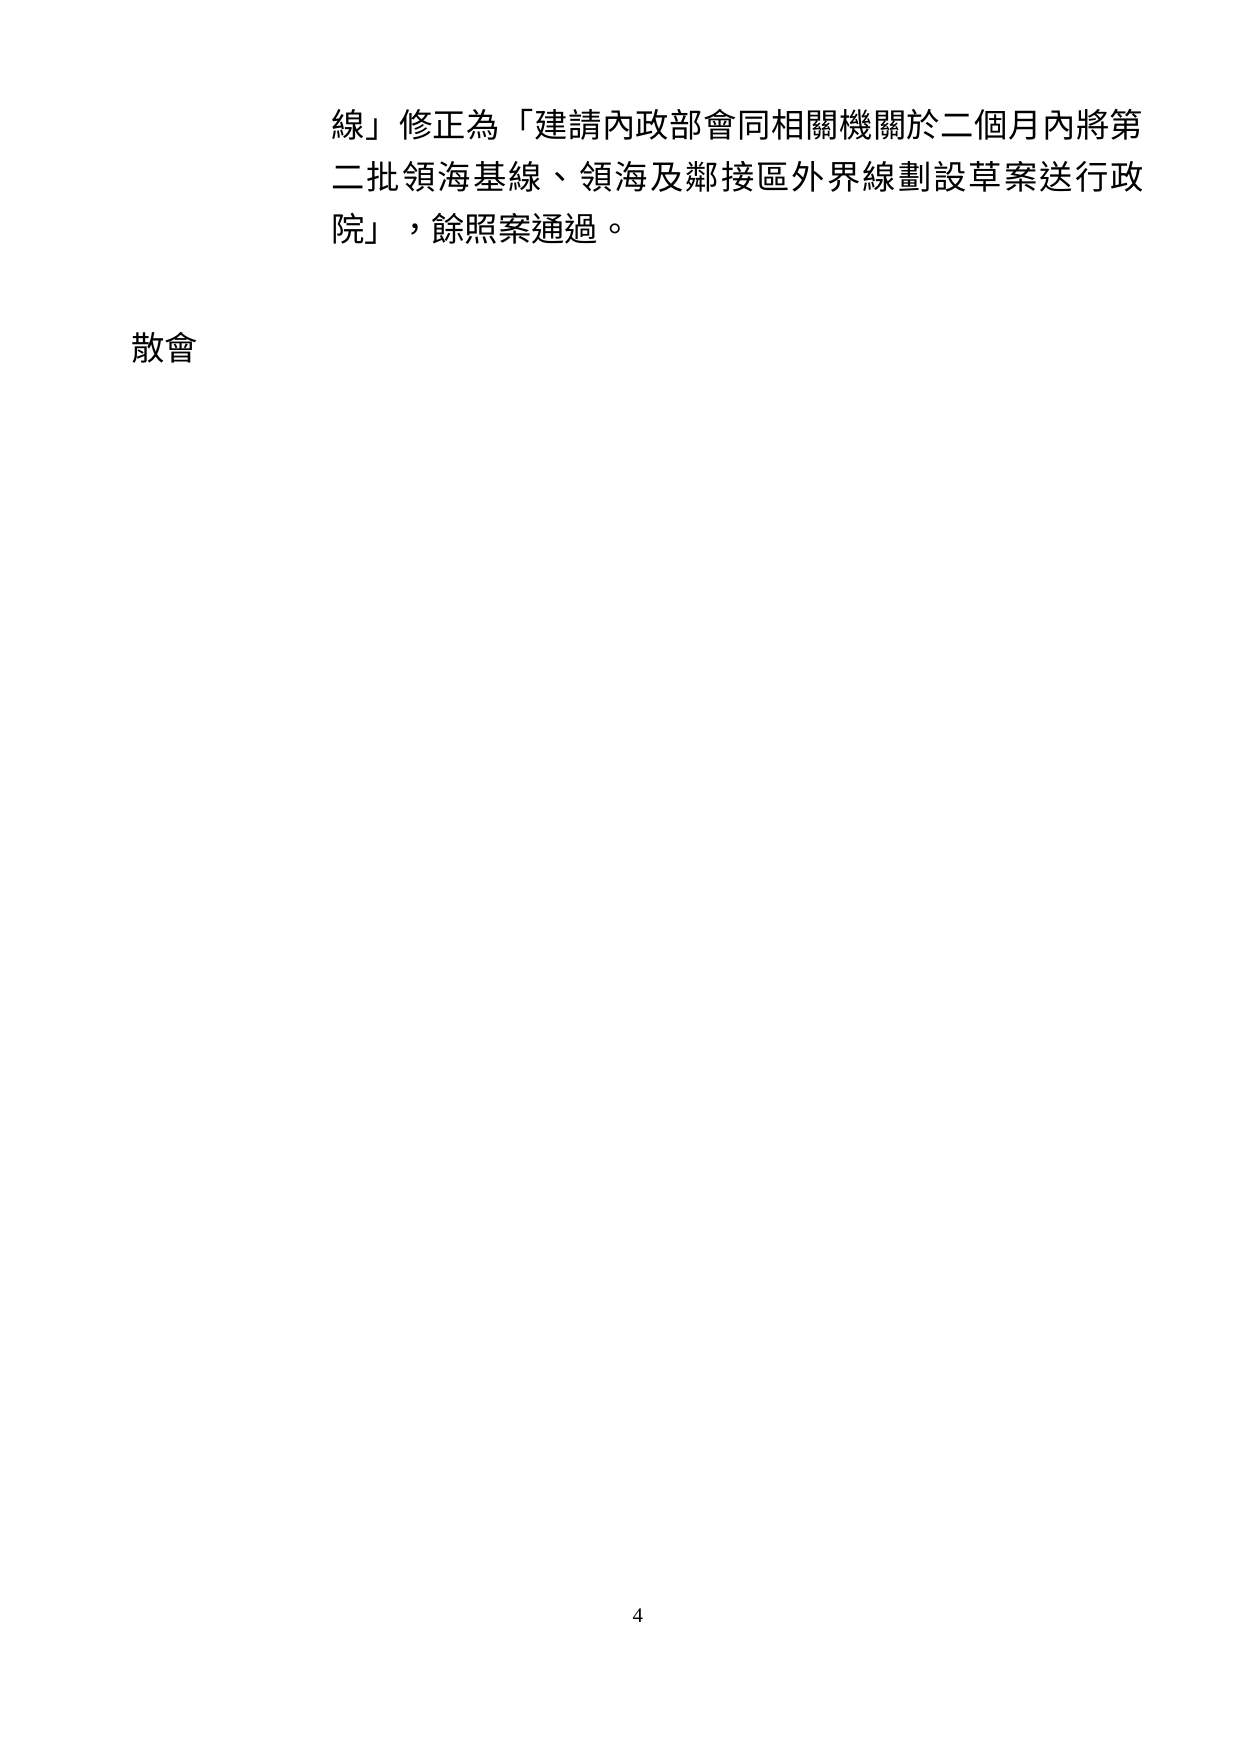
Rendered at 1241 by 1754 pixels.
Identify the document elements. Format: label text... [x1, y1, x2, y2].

text 散會 [131, 304, 1144, 366]
text 線」修正為「建請內政部會同相關機關於二個月內將第二批領海基線、領海及鄰接區外界線劃設草案送行政院」，餘照案通過。 [231, 96, 1144, 252]
